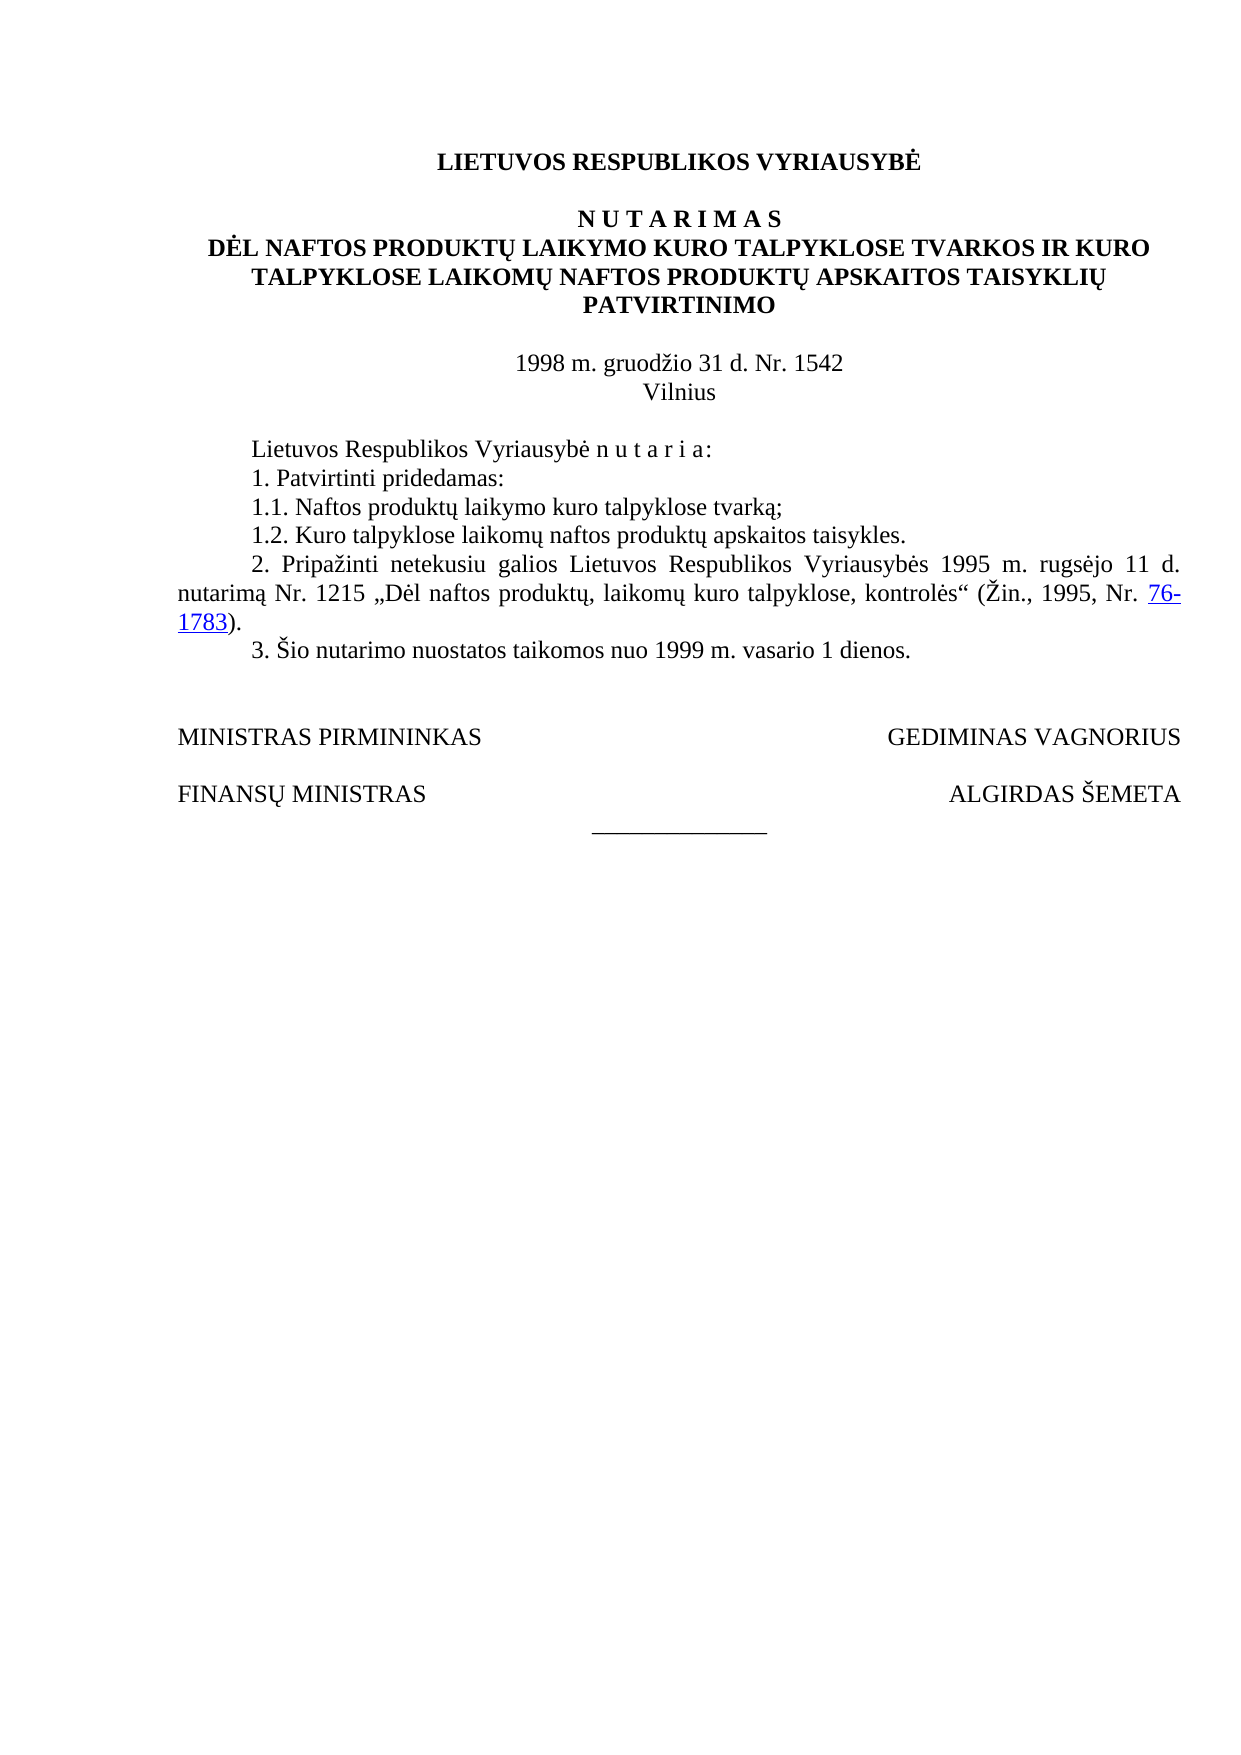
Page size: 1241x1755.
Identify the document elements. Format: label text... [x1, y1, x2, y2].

text FINANSŲ MINISTRAS ALGIRDAS ŠEMETA [177, 779, 1181, 808]
text 1998 m. gruodžio 31 d. Nr. 1542 [177, 348, 1181, 377]
text 1.2. Kuro talpyklose laikomų naftos produktų apskaitos taisykles. [177, 521, 1181, 549]
text 3. Šio nutarimo nuostatos taikomos nuo 1999 m. vasario 1 dienos. [177, 636, 1181, 664]
text 1. Patvirtinti pridedamas: [177, 463, 1181, 492]
text LIETUVOS RESPUBLIKOS VYRIAUSYBĖ [177, 147, 1181, 176]
text MINISTRAS PIRMININKAS GEDIMINAS VAGNORIUS [177, 722, 1181, 751]
text DĖL NAFTOS PRODUKTŲ LAIKYMO KURO TALPYKLOSE TVARKOS IR KURO TALPYKLOSE LAIKOMŲ NAFTOS PRODUKTŲ APSKAITOS TAISYKLIŲ PATVIRTINIMO [177, 233, 1181, 319]
text N U T A R I M A S [177, 204, 1181, 233]
text ______________ [177, 808, 1181, 837]
text Vilnius [177, 377, 1181, 406]
text Lietuvos Respublikos Vyriausybė nutaria: [177, 434, 1181, 463]
text 2. Pripažinti netekusiu galios Lietuvos Respublikos Vyriausybės 1995 m. rugsėjo 11 d. nutarimą Nr. 1215 „Dėl naftos produktų, laikomų kuro talpyklose, kontrolės“ (Žin., 1995, Nr. 76-1783). [177, 549, 1181, 636]
text 1.1. Naftos produktų laikymo kuro talpyklose tvarką; [177, 492, 1181, 521]
